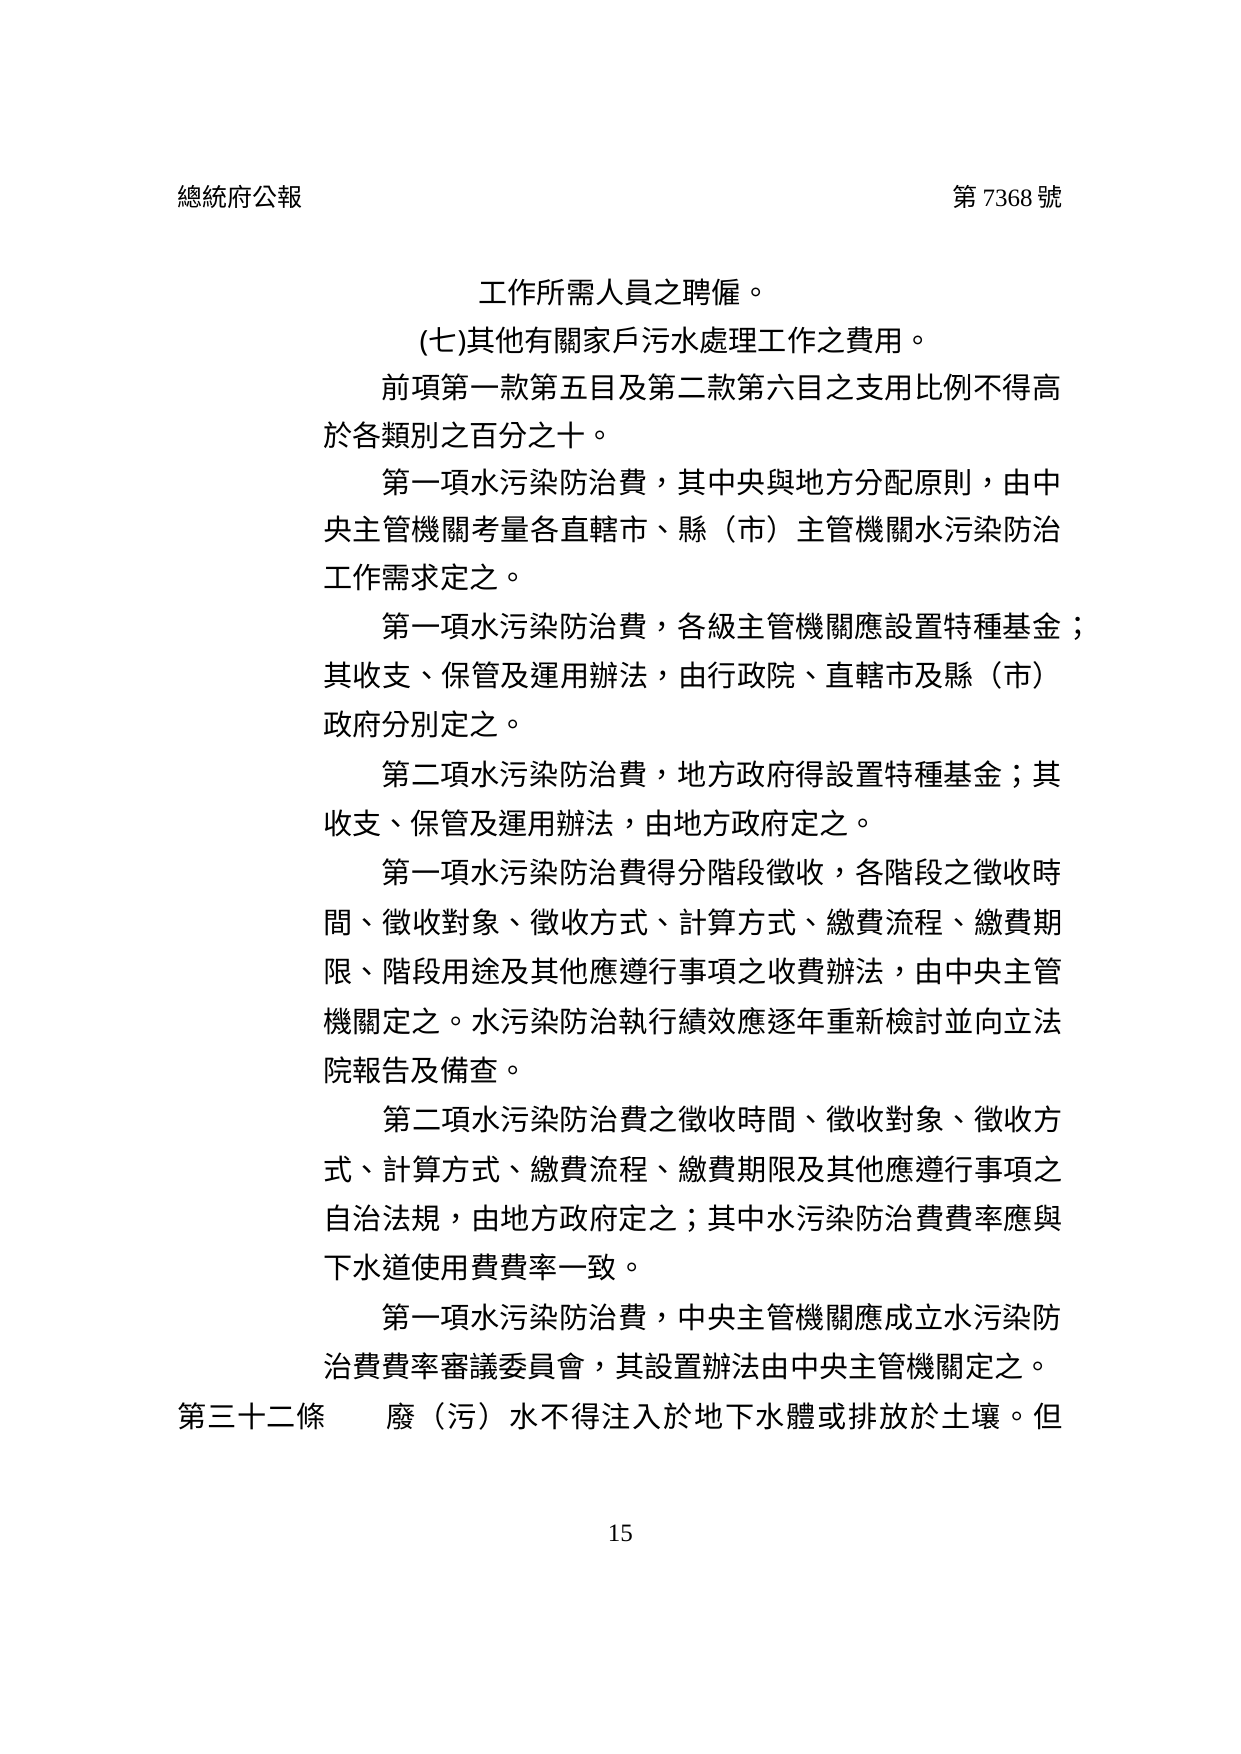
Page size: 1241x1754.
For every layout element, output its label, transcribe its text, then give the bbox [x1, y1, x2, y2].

text 工作所需人員之聘僱。 [419, 266, 1063, 313]
text 前項第一款第五目及第二款第六目之支用比例不得高於各類別之百分之十。 [323, 361, 1063, 455]
text 第一項水污染防治費，其中央與地方分配原則，由中央主管機關考量各直轄市、縣（市）主管機關水污染防治工作需求定之。 [323, 455, 1063, 598]
text (七)其他有關家戶污水處理工作之費用。 [419, 313, 1063, 361]
text 第三十二條 廢（污）水不得注入於地下水體或排放於土壤。但 [177, 1388, 1063, 1437]
text 第一項水污染防治費，中央主管機關應成立水污染防治費費率審議委員會，其設置辦法由中央主管機關定之。 [323, 1289, 1063, 1388]
text 第一項水污染防治費得分階段徵收，各階段之徵收時間、徵收對象、徵收方式、計算方式、繳費流程、繳費期限、階段用途及其他應遵行事項之收費辦法，由中央主管機關定之。水污染防治執行績效應逐年重新檢討並向立法院報告及備查。 [323, 844, 1063, 1091]
text 第二項水污染防治費之徵收時間、徵收對象、徵收方式、計算方式、繳費流程、繳費期限及其他應遵行事項之自治法規，由地方政府定之；其中水污染防治費費率應與下水道使用費費率一致。 [323, 1091, 1063, 1289]
text 第一項水污染防治費，各級主管機關應設置特種基金；其收支、保管及運用辦法，由行政院、直轄市及縣（市）政府分別定之。 [323, 598, 1063, 746]
text 第二項水污染防治費，地方政府得設置特種基金；其收支、保管及運用辦法，由地方政府定之。 [323, 746, 1063, 844]
